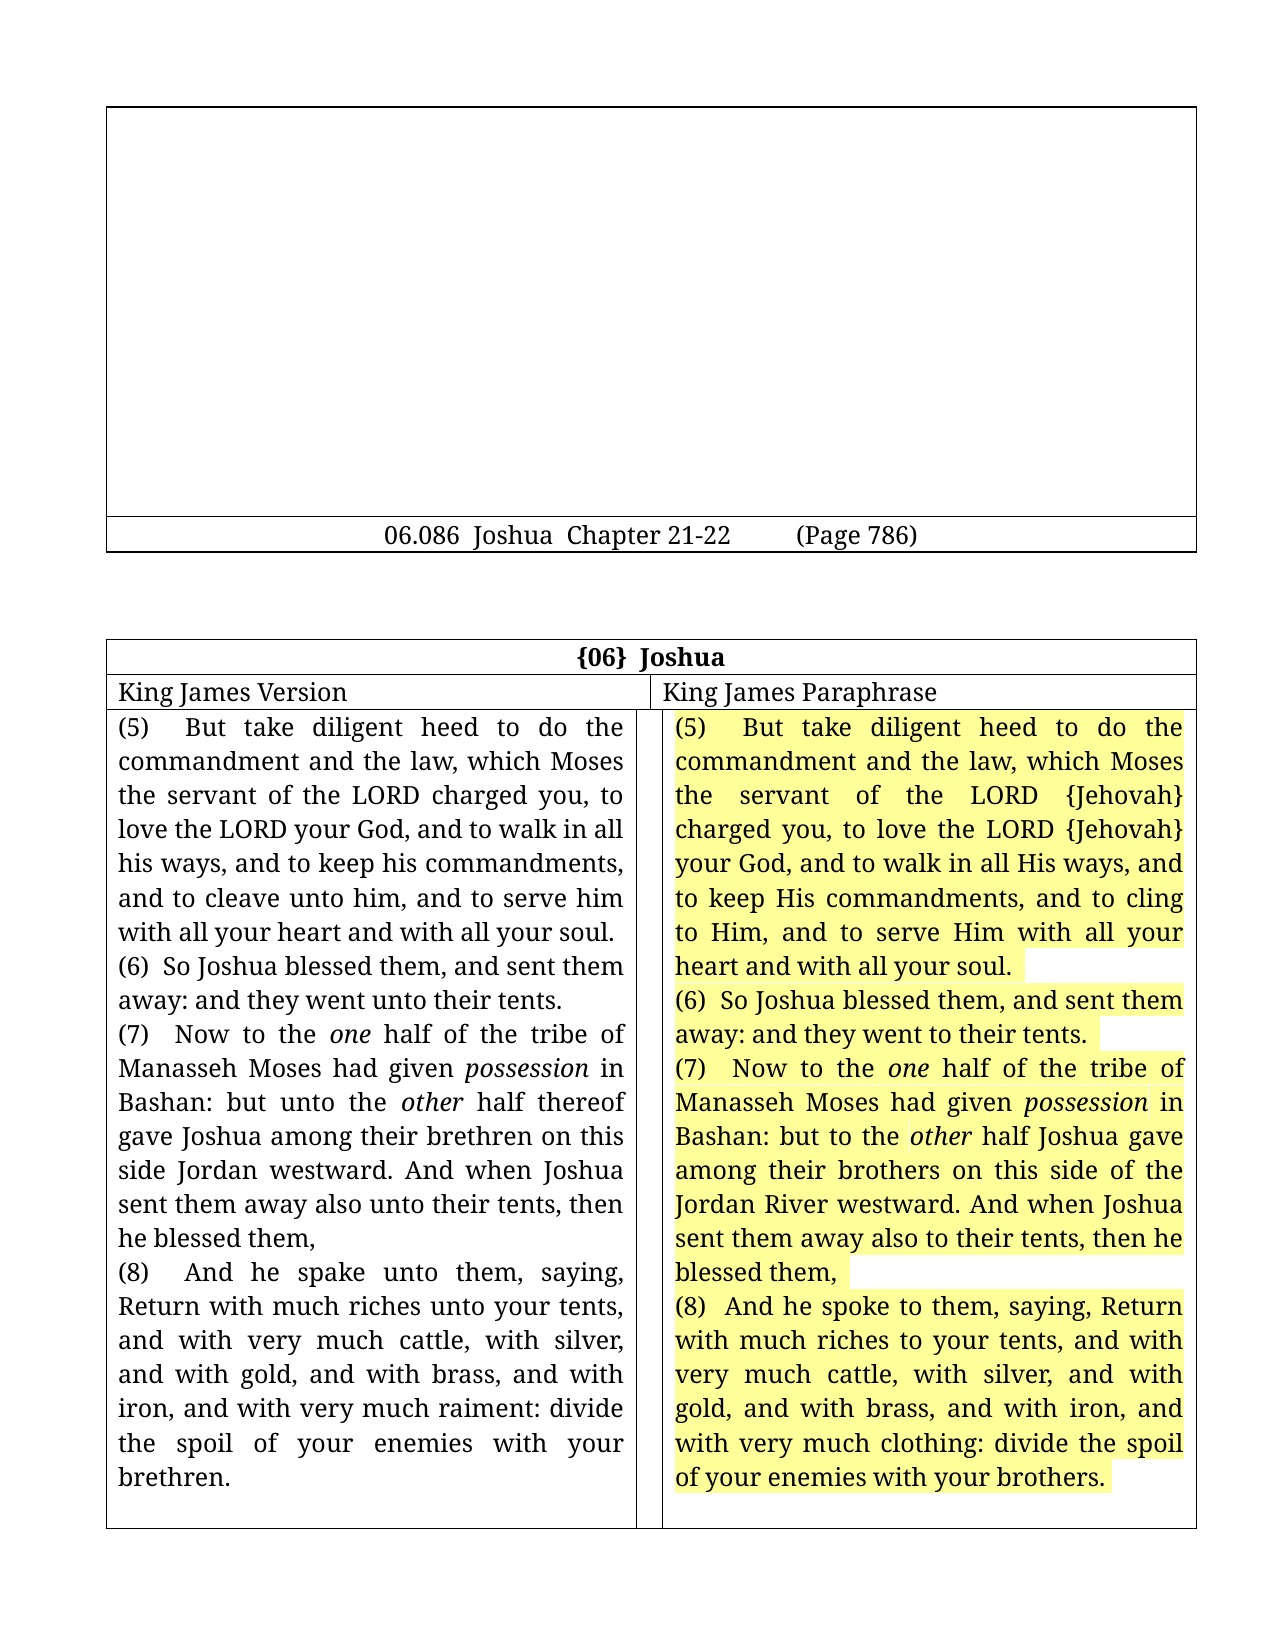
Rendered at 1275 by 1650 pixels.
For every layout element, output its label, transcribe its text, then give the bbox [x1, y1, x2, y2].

table_cell 06.086 Joshua Chapter 21-22 (Page 786) [107, 517, 1196, 551]
table_header {06} Joshua [107, 640, 1196, 674]
table_cell King James Version [107, 675, 650, 709]
table_cell (5) But take diligent heed to do the commandment and the law, which Moses the servant of the LORD {Jehovah} charged you, to love the LORD {Jehovah} your God, and to walk in all His ways, and to keep His commandments, and to cling to Him, and to serve Him with all your heart and with all your soul. (6) So Joshua blessed them, and sent them away: and they went to their tents. (7) Now to the one half of the tribe of Manasseh Moses had given possession in Bashan: but to the other half Joshua gave among their brothers on this side of the Jordan River westward. And when Joshua sent them away also to their tents, then he blessed them, (8) And he spoke to them, saying, Return with much riches to your tents, and with very much cattle, with silver, and with gold, and with brass, and with iron, and with very much clothing: divide the spoil of your enemies with your brothers. [663, 710, 1196, 1527]
table_cell King James Paraphrase [651, 675, 1196, 709]
table_cell [637, 710, 662, 1527]
table_cell [107, 108, 1196, 516]
table_cell (5) But take diligent heed to do the commandment and the law, which Moses the servant of the LORD charged you, to love the LORD your God, and to walk in all his ways, and to keep his commandments, and to cleave unto him, and to serve him with all your heart and with all your soul. (6) So Joshua blessed them, and sent them away: and they went unto their tents. (7) Now to the one half of the tribe of Manasseh Moses had given possession in Bashan: but unto the other half thereof gave Joshua among their brethren on this side Jordan westward. And when Joshua sent them away also unto their tents, then he blessed them, (8) And he spake unto them, saying, Return with much riches unto your tents, and with very much cattle, with silver, and with gold, and with brass, and with iron, and with very much raiment: divide the spoil of your enemies with your brethren. [107, 710, 636, 1527]
